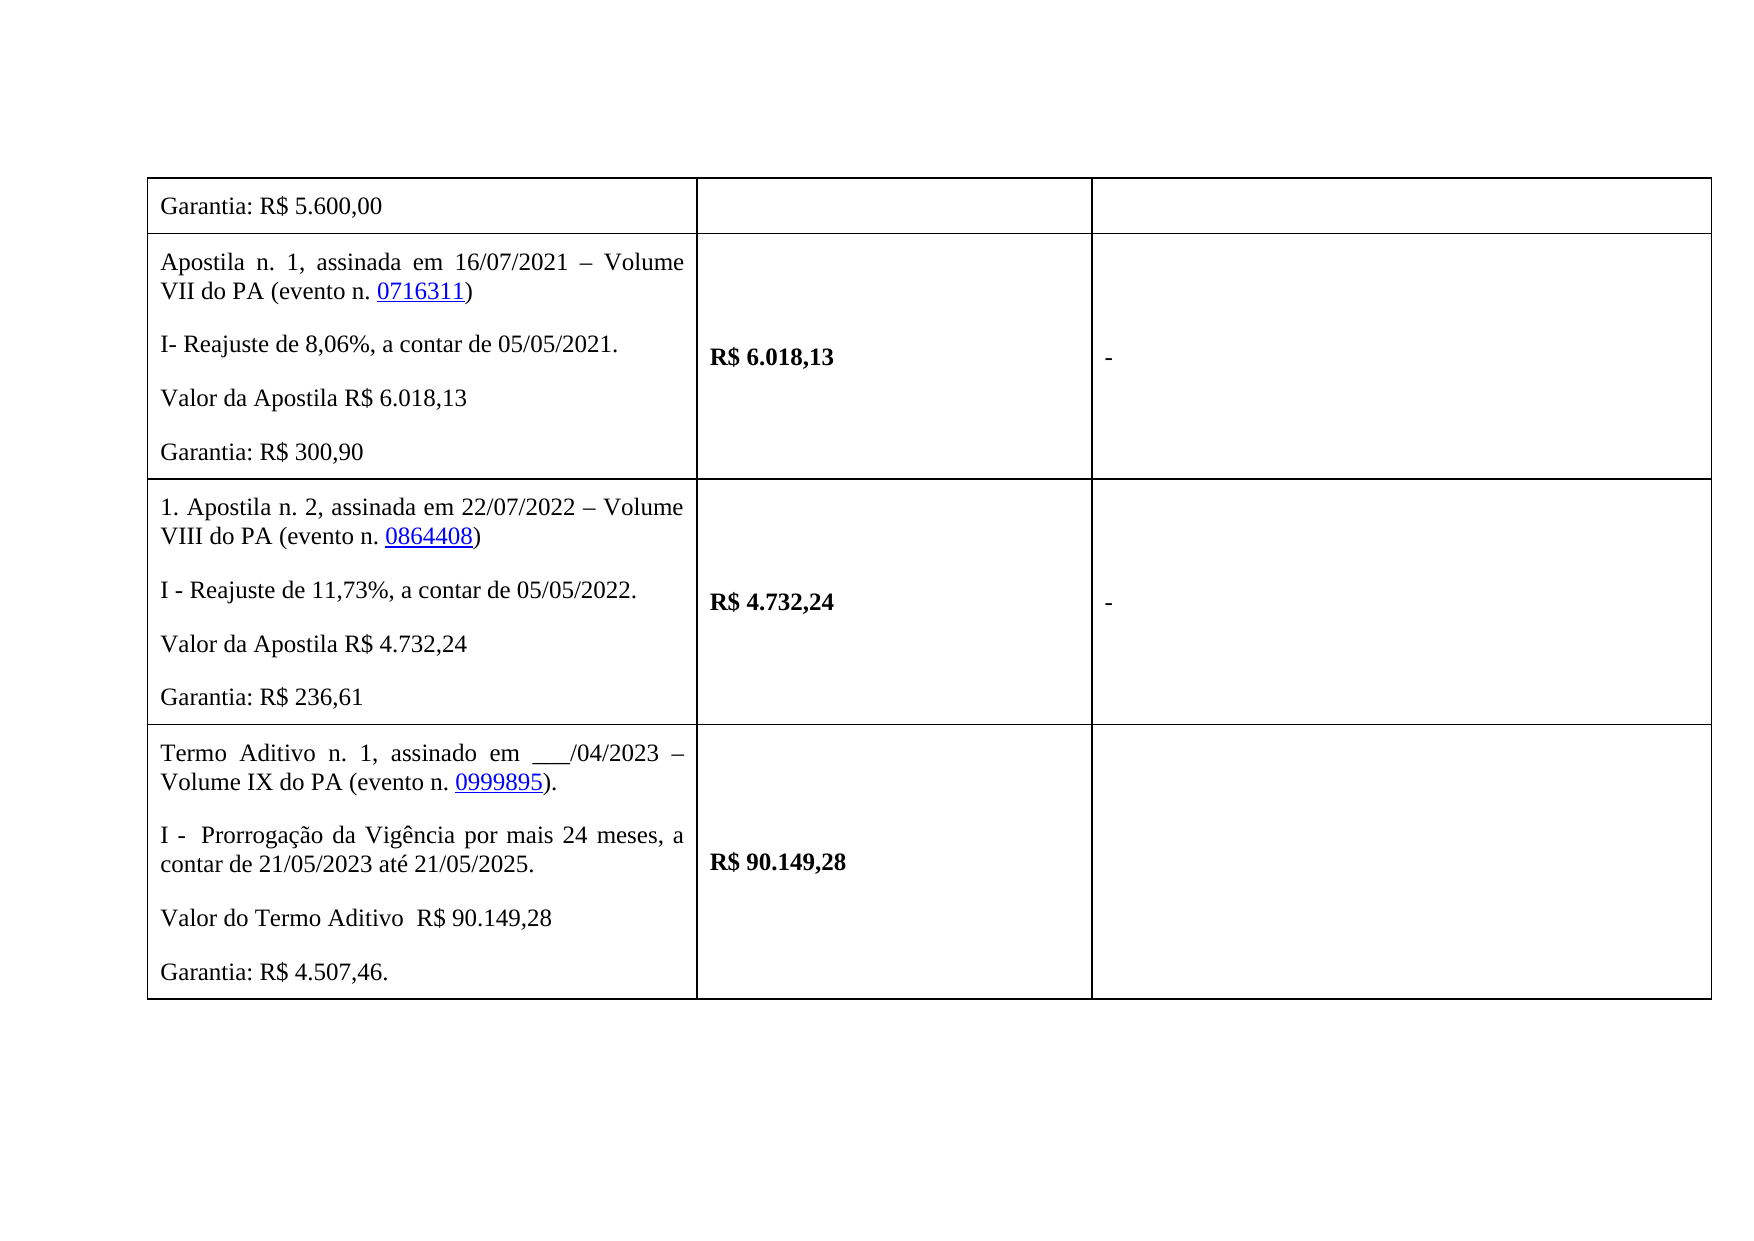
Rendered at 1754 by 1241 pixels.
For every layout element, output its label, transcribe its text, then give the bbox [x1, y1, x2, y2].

table_cell - [1093, 179, 1711, 233]
table_cell Apostila n. 1, assinada em 16/07/2021 – Volume VII do PA (evento n. 0716311) I- Reajuste de 8,06%, a contar de 05/05/2021. Valor da Apostila R$ 6.018,13 Garantia: R$ 300,90 [148, 234, 696, 478]
table_cell R$ 90.149,28 [698, 725, 1091, 998]
table_cell - [1093, 480, 1711, 724]
table_cell R$ 6.018,13 [698, 234, 1091, 478]
table_cell - [1093, 234, 1711, 478]
table_cell Termo Aditivo n. 1, assinado em ___/04/2023 – Volume IX do PA (evento n. 0999895). I - Prorrogação da Vigência por mais 24 meses, a contar de 21/05/2023 até 21/05/2025. Valor do Termo Aditivo R$ 90.149,28 Garantia: R$ 4.507,46. [148, 725, 696, 998]
table_cell Garantia: R$ 5.600,00 [148, 179, 696, 233]
table_cell 1. Apostila n. 2, assinada em 22/07/2022 – Volume VIII do PA (evento n. 0864408) I - Reajuste de 11,73%, a contar de 05/05/2022. Valor da Apostila R$ 4.732,24 Garantia: R$ 236,61 [148, 480, 696, 724]
table_cell [698, 179, 1091, 233]
table_cell [1093, 725, 1711, 998]
table_cell R$ 4.732,24 [698, 480, 1091, 724]
